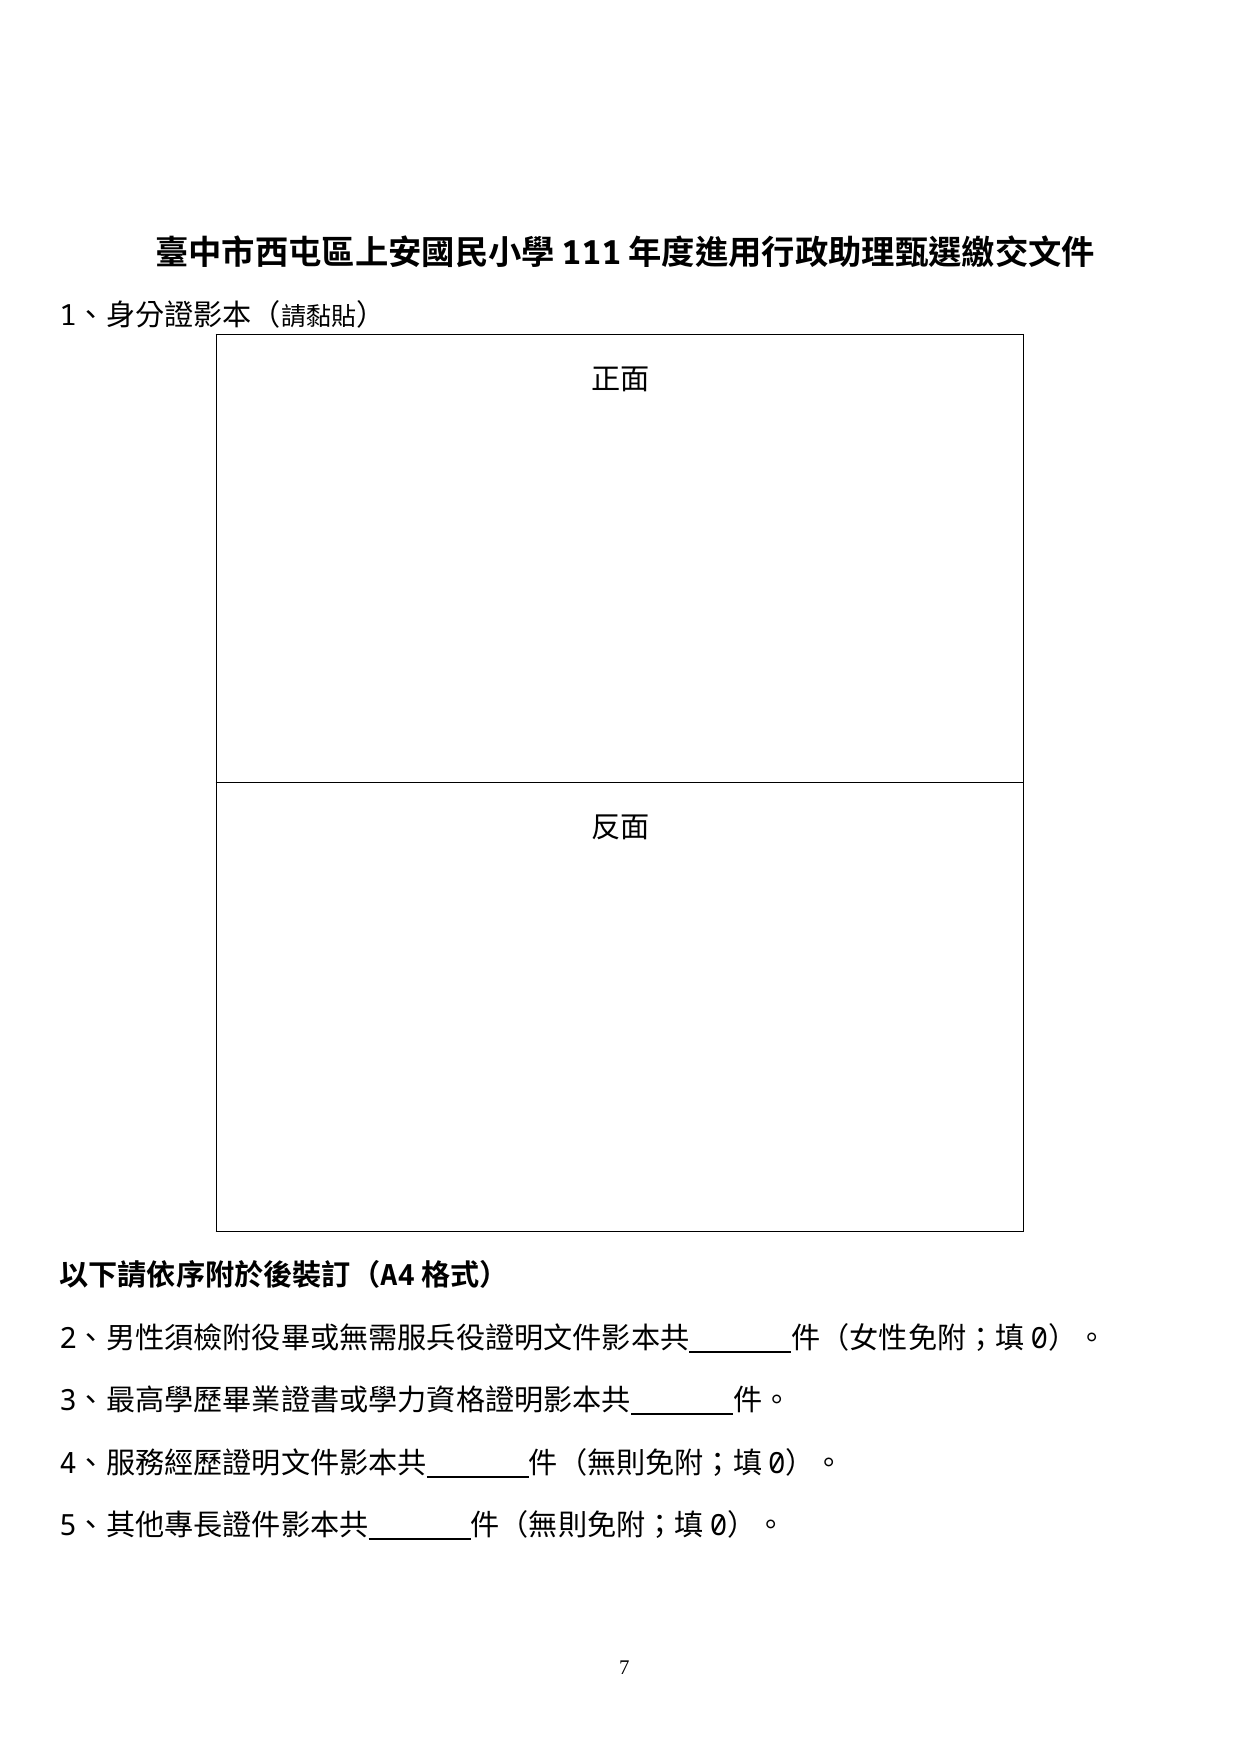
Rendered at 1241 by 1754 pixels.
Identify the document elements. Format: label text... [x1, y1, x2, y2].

text 4、服務經歷證明文件影本共 件（無則免附；填0）。 [59, 1419, 1181, 1482]
text 5、其他專長證件影本共 件（無則免附；填0）。 [59, 1482, 1181, 1544]
text 1、身分證影本（請黏貼） [59, 271, 1181, 334]
text 臺中市西屯區上安國民小學111年度進用行政助理甄選繳交文件 [59, 209, 1190, 271]
text 以下請依序附於後裝訂（A4格式） [59, 1232, 1181, 1294]
text 2、男性須檢附役畢或無需服兵役證明文件影本共 件（女性免附；填0）。 [59, 1294, 1181, 1357]
table_header 正面 [217, 335, 1023, 782]
table_cell 反面 [217, 783, 1023, 1231]
text 3、最高學歷畢業證書或學力資格證明影本共 件。 [59, 1357, 1181, 1419]
